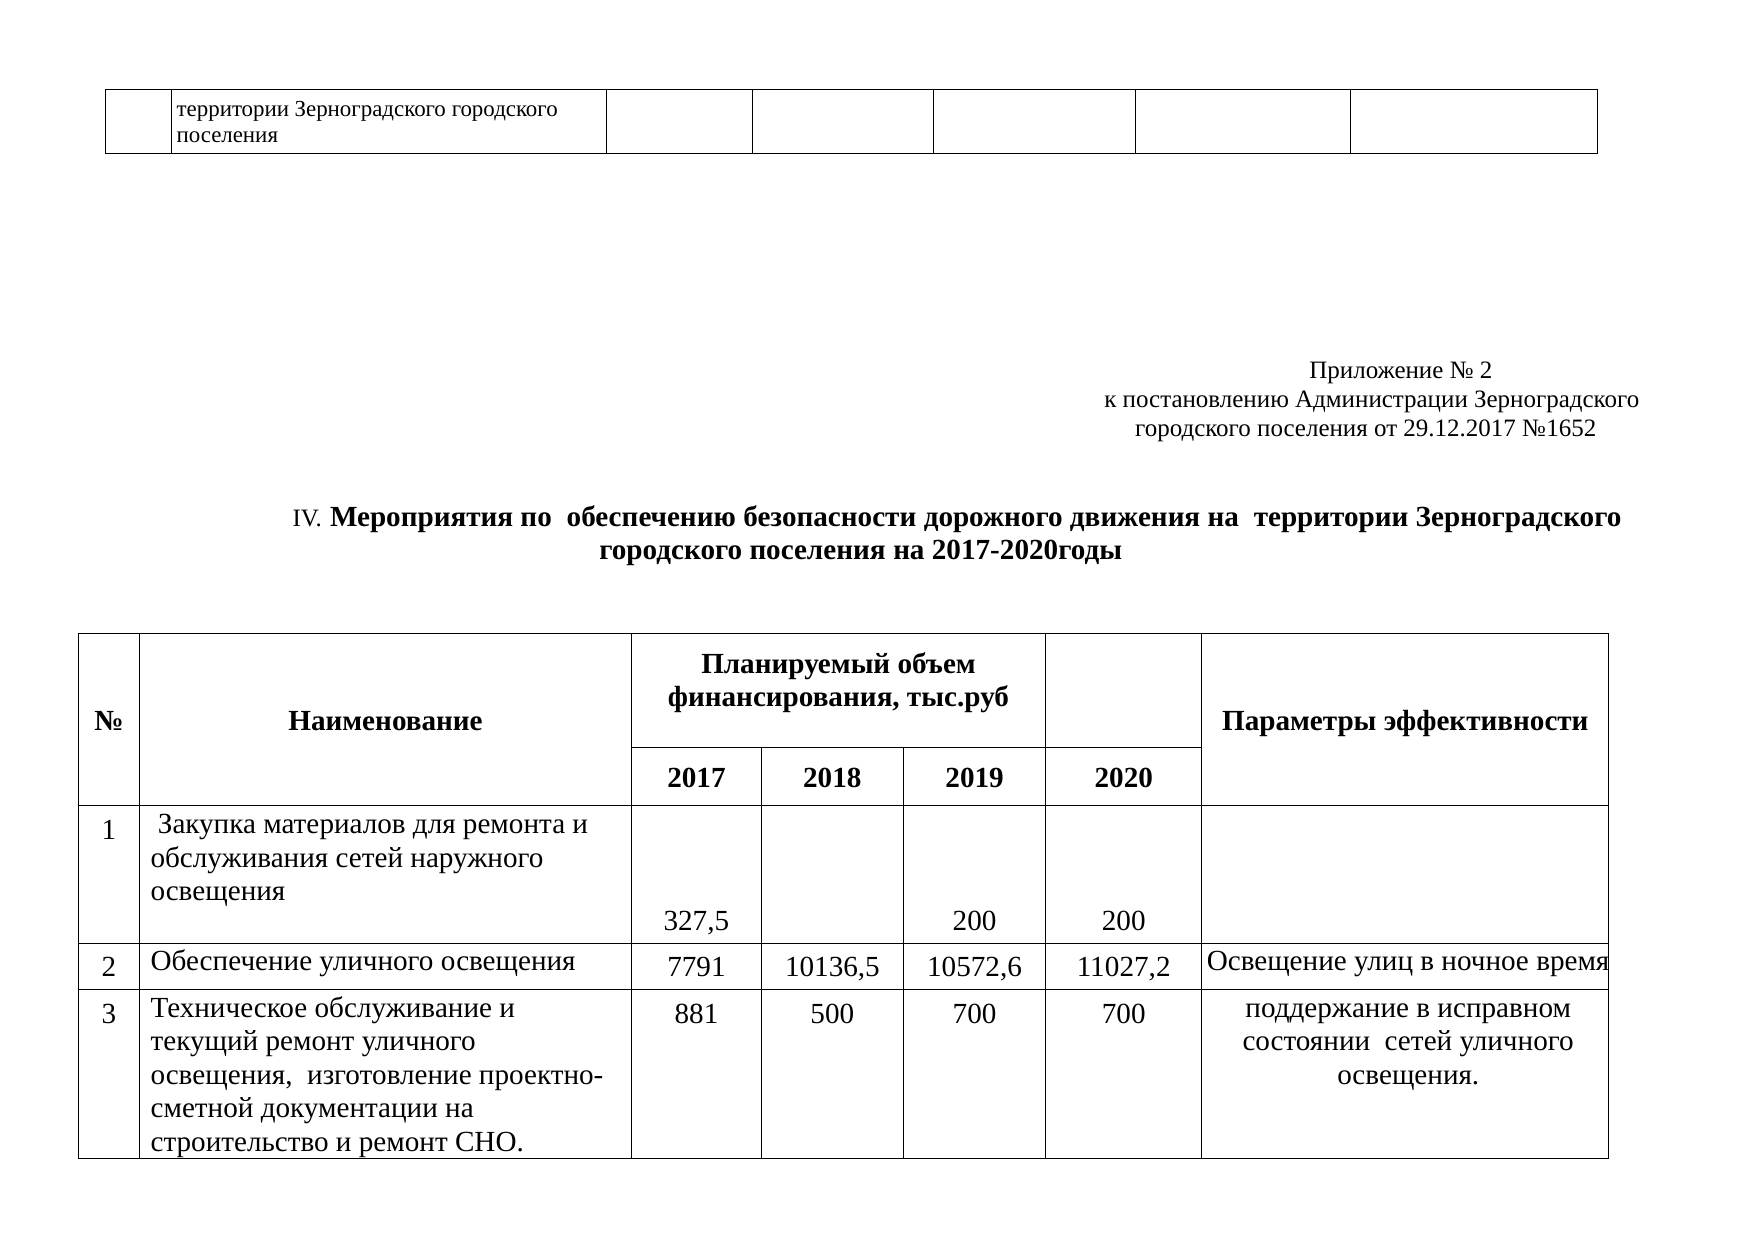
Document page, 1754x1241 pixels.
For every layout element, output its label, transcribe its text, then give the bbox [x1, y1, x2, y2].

table_cell 200 [1046, 806, 1201, 942]
table_cell территории Зерноградского городского поселения [172, 90, 606, 153]
table_cell Освещение улиц в ночное время [1202, 944, 1608, 989]
table_cell 1 [79, 806, 139, 942]
table_cell 700 [904, 990, 1045, 1158]
text городского поселения на 2017-2020годы [136, 532, 1665, 566]
table_cell Техническое обслуживание и текущий ремонт уличного освещения, изготовление проектно-сметной документации на строительство и ремонт СНО. [140, 990, 631, 1158]
list Мероприятия по обеспечению безопасности дорожного движения на территории Зерноградского [248, 499, 1665, 532]
table_header Параметры эффективности [1202, 634, 1608, 805]
table_cell [762, 806, 903, 942]
table_cell Обеспечение уличного освещения [140, 944, 631, 989]
table_cell 3 [79, 990, 139, 1158]
table_cell 881 [632, 990, 761, 1158]
table_cell 10572,6 [904, 944, 1045, 989]
table_cell 2018 [762, 748, 903, 805]
table_header Планируемый объем финансирования, тыс.руб [632, 634, 1045, 747]
table_cell [753, 90, 933, 153]
table_cell 10136,5 [762, 944, 903, 989]
table_header Наименование [140, 634, 631, 805]
table_cell 700 [1046, 990, 1201, 1158]
table_cell [1202, 806, 1608, 942]
table_cell 200 [904, 806, 1045, 942]
table_cell Закупка материалов для ремонта и обслуживания сетей наружного освещения [140, 806, 631, 942]
table_header № [79, 634, 139, 805]
text к постановлению Администрации Зерноградского [136, 384, 1665, 413]
text городского поселения от 29.12.2017 №1652 [136, 413, 1665, 441]
text Приложение № 2 [136, 355, 1665, 384]
table_cell [934, 90, 1135, 153]
table_cell 2017 [632, 748, 761, 805]
table_cell 11027,2 [1046, 944, 1201, 989]
table_cell 2019 [904, 748, 1045, 805]
table_cell поддержание в исправном состоянии сетей уличного освещения. [1202, 990, 1608, 1158]
table_cell [1351, 90, 1597, 153]
table_cell [607, 90, 752, 153]
table_cell [1136, 90, 1350, 153]
table_cell [106, 90, 171, 153]
table_cell 327,5 [632, 806, 761, 942]
table_cell 7791 [632, 944, 761, 989]
table_cell 500 [762, 990, 903, 1158]
table_cell 2020 [1046, 748, 1201, 805]
table_header [1046, 634, 1201, 747]
table_cell 2 [79, 944, 139, 989]
